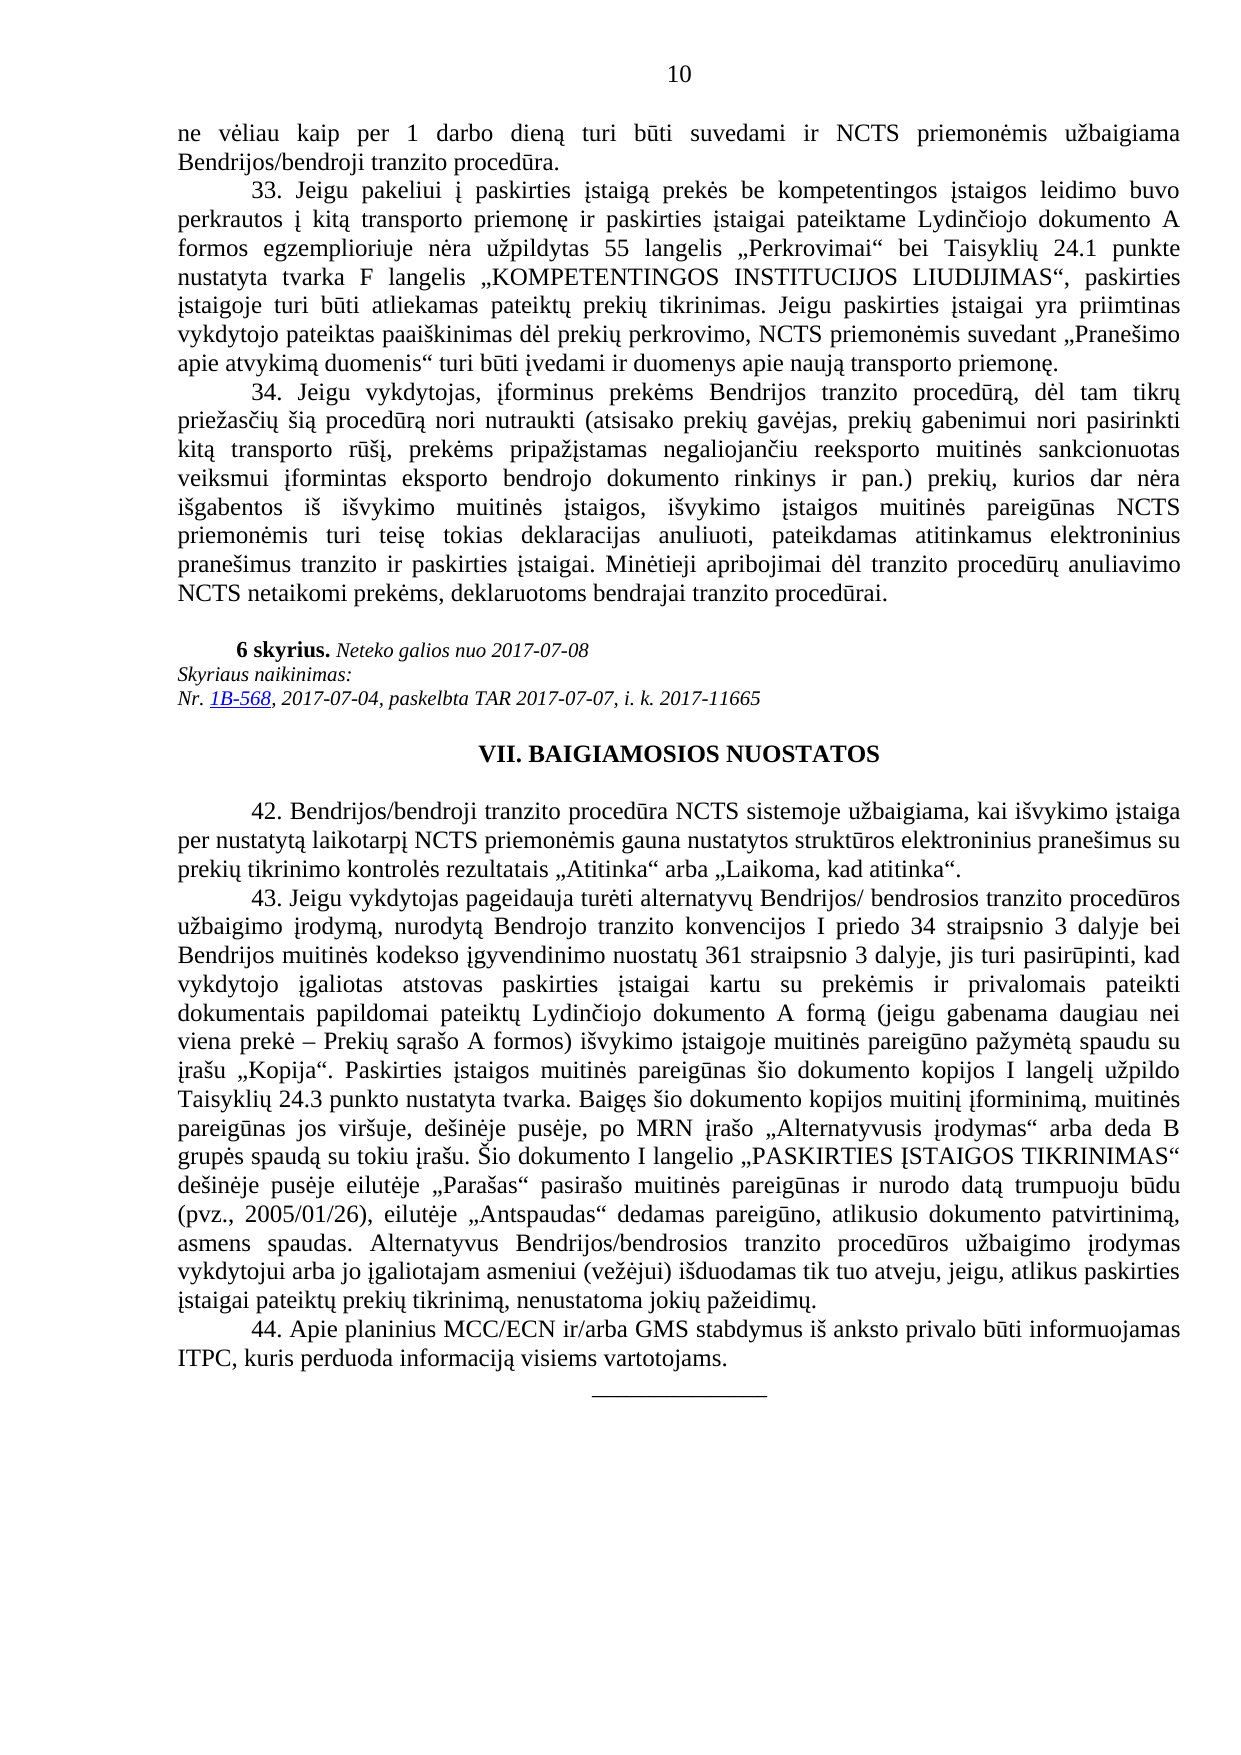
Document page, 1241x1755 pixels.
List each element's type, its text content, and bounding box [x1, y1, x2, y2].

text 6 skyrius. Neteko galios nuo 2017-07-08 [177, 636, 1181, 662]
text Nr. 1B-568, 2017-07-04, paskelbta TAR 2017-07-07, i. k. 2017-11665 [177, 686, 1181, 710]
text 43. Jeigu vykdytojas pageidauja turėti alternatyvų Bendrijos/ bendrosios tranzito procedūros užbaigimo įrodymą, nurodytą Bendrojo tranzito konvencijos I priedo 34 straipsnio 3 dalyje bei Bendrijos muitinės kodekso įgyvendinimo nuostatų 361 straipsnio 3 dalyje, jis turi pasirūpinti, kad vykdytojo įgaliotas atstovas paskirties įstaigai kartu su prekėmis ir privalomais pateikti dokumentais papildomai pateiktų Lydinčiojo dokumento A formą (jeigu gabenama daugiau nei viena prekė – Prekių sąrašo A formos) išvykimo įstaigoje muitinės pareigūno pažymėtą spaudu su įrašu „Kopija“. Paskirties įstaigos muitinės pareigūnas šio dokumento kopijos I langelį užpildo Taisyklių 24.3 punkto nustatyta tvarka. Baigęs šio dokumento kopijos muitinį įforminimą, muitinės pareigūnas jos viršuje, dešinėje pusėje, po MRN įrašo „Alternatyvusis įrodymas“ arba deda B grupės spaudą su tokiu įrašu. Šio dokumento I langelio „PASKIRTIES ĮSTAIGOS TIKRINIMAS“ dešinėje pusėje eilutėje „Parašas“ pasirašo muitinės pareigūnas ir nurodo datą trumpuoju būdu (pvz., 2005/01/26), eilutėje „Antspaudas“ dedamas pareigūno, atlikusio dokumento patvirtinimą, asmens spaudas. Alternatyvus Bendrijos/bendrosios tranzito procedūros užbaigimo įrodymas vykdytojui arba jo įgaliotajam asmeniui (vežėjui) išduodamas tik tuo atveju, jeigu, atlikus paskirties įstaigai pateiktų prekių tikrinimą, nenustatoma jokių pažeidimų. [177, 883, 1181, 1314]
text ne vėliau kaip per 1 darbo dieną turi būti suvedami ir NCTS priemonėmis užbaigiama Bendrijos/bendroji tranzito procedūra. [177, 118, 1181, 176]
text 44. Apie planinius MCC/ECN ir/arba GMS stabdymus iš anksto privalo būti informuojamas ITPC, kuris perduoda informaciją visiems vartotojams. [177, 1314, 1181, 1371]
text ______________ [177, 1371, 1181, 1400]
text 34. Jeigu vykdytojas, įforminus prekėms Bendrijos tranzito procedūrą, dėl tam tikrų priežasčių šią procedūrą nori nutraukti (atsisako prekių gavėjas, prekių gabenimui nori pasirinkti kitą transporto rūšį, prekėms pripažįstamas negaliojančiu reeksporto muitinės sankcionuotas veiksmui įformintas eksporto bendrojo dokumento rinkinys ir pan.) prekių, kurios dar nėra išgabentos iš išvykimo muitinės įstaigos, išvykimo įstaigos muitinės pareigūnas NCTS priemonėmis turi teisę tokias deklaracijas anuliuoti, pateikdamas atitinkamus elektroninius pranešimus tranzito ir paskirties įstaigai. Minėtieji apribojimai dėl tranzito procedūrų anuliavimo NCTS netaikomi prekėms, deklaruotoms bendrajai tranzito procedūrai. [177, 377, 1181, 607]
text 42. Bendrijos/bendroji tranzito procedūra NCTS sistemoje užbaigiama, kai išvykimo įstaiga per nustatytą laikotarpį NCTS priemonėmis gauna nustatytos struktūros elektroninius pranešimus su prekių tikrinimo kontrolės rezultatais „Atitinka“ arba „Laikoma, kad atitinka“. [177, 796, 1181, 883]
text Skyriaus naikinimas: [177, 662, 1181, 686]
text 33. Jeigu pakeliui į paskirties įstaigą prekės be kompetentingos įstaigos leidimo buvo perkrautos į kitą transporto priemonę ir paskirties įstaigai pateiktame Lydinčiojo dokumento A formos egzemplioriuje nėra užpildytas 55 langelis „Perkrovimai“ bei Taisyklių 24.1 punkte nustatyta tvarka F langelis „KOMPETENTINGOS INSTITUCIJOS LIUDIJIMAS“, paskirties įstaigoje turi būti atliekamas pateiktų prekių tikrinimas. Jeigu paskirties įstaigai yra priimtinas vykdytojo pateiktas paaiškinimas dėl prekių perkrovimo, NCTS priemonėmis suvedant „Pranešimo apie atvykimą duomenis“ turi būti įvedami ir duomenys apie naują transporto priemonę. [177, 176, 1181, 377]
text VII. BAIGIAMOSIOS NUOSTATOS [177, 739, 1181, 768]
